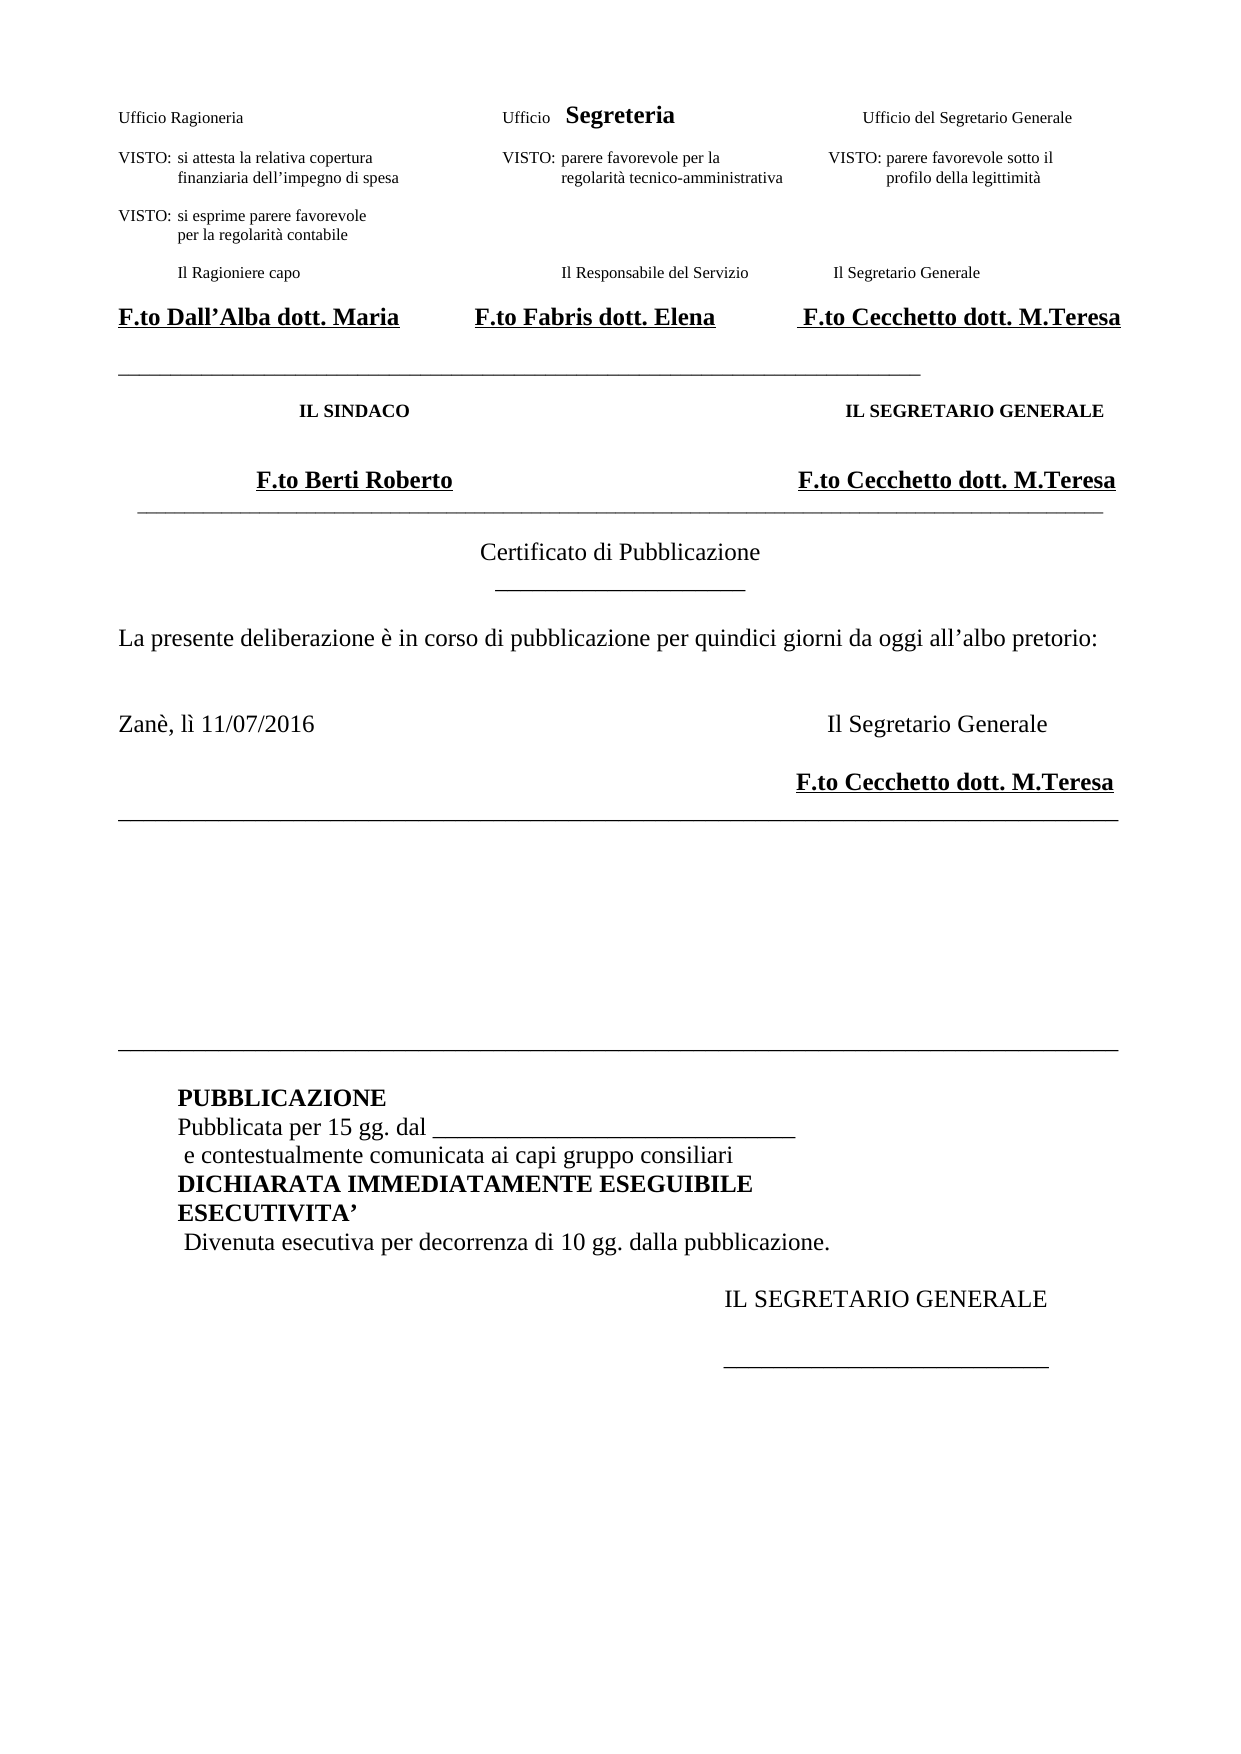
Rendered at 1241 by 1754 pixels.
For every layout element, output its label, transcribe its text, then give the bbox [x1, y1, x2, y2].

text VISTO: si esprime parere favorevole [118, 206, 1122, 225]
text F.to Berti Roberto F.to Cecchetto dott. M.Teresa [118, 465, 1122, 493]
text F.to Cecchetto dott. M.Teresa ________________________________________________________________________________ [118, 767, 1122, 824]
text e contestualmente comunicata ai capi gruppo consiliari [118, 1140, 1122, 1169]
text ________________________________________________________________________________ [118, 1025, 1122, 1054]
text Ufficio Ragioneria Ufficio Segreteria Ufficio del Segretario Generale [118, 100, 1122, 129]
text F.to Dall’Alba dott. Maria F.to Fabris dott. Elena F.to Cecchetto dott. M.Teresa [118, 302, 1122, 330]
text Pubblicata per 15 gg. dal _____________________________ [118, 1112, 1122, 1140]
text finanziaria dell’impegno di spesa regolarità tecnico-amministrativa profilo della legittimità [118, 167, 1122, 187]
text Il Ragioniere capo Il Responsabile del Servizio Il Segretario Generale [118, 263, 1122, 282]
text ESECUTIVITA’ [118, 1198, 1122, 1227]
text Divenuta esecutiva per decorrenza di 10 gg. dalla pubblicazione. [118, 1227, 1122, 1255]
text Zanè, lì 11/07/2016 Il Segretario Generale [118, 709, 1122, 738]
text VISTO: si attesta la relativa copertura VISTO: parere favorevole per la VISTO: parere favorevole sotto il [118, 148, 1122, 167]
text PUBBLICAZIONE [118, 1083, 1122, 1112]
text per la regolarità contabile [118, 225, 1122, 244]
text IL SEGRETARIO GENERALE [118, 1284, 1122, 1313]
text __________________________ [118, 1342, 1122, 1399]
text ____________________ [118, 565, 1122, 594]
text _______________________________________________________________________________________________________ [118, 493, 1122, 515]
text DICHIARATA IMMEDIATAMENTE ESEGUIBILE [118, 1169, 1122, 1198]
text La presente deliberazione è in corso di pubblicazione per quindici giorni da oggi all’albo pretorio: [118, 623, 1122, 652]
text _____________________________________________________________________________ [118, 354, 1122, 378]
text IL SINDACO IL SEGRETARIO GENERALE [118, 400, 1122, 422]
text Certificato di Pubblicazione [118, 537, 1122, 565]
